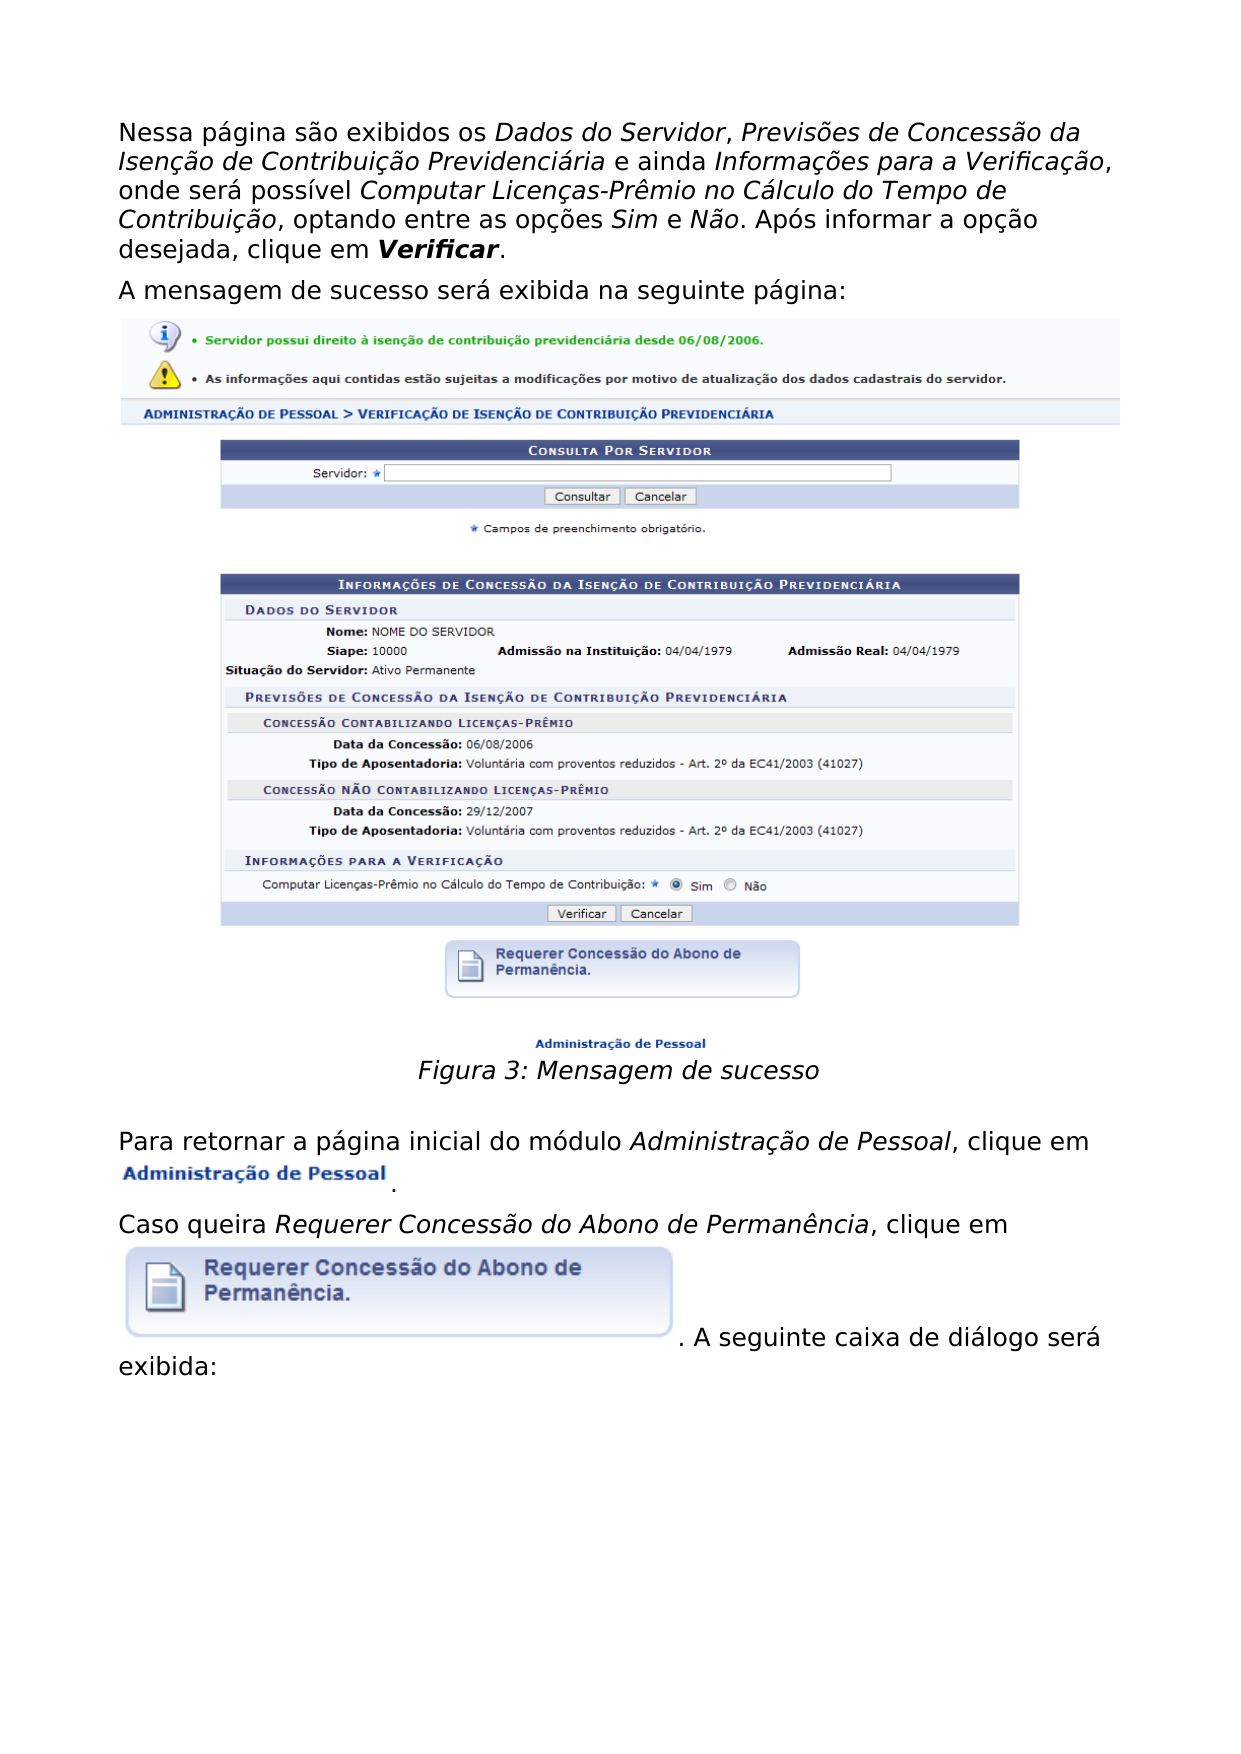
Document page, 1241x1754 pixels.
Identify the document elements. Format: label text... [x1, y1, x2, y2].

text A mensagem de sucesso será exibida na seguinte página: [118, 276, 1122, 306]
text Nessa página são exibidos os Dados do Servidor, Previsões de Concessão da Isenção de Contribuição Previdenciária e ainda Informações para a Verificação, onde será possível Computar Licenças-Prêmio no Cálculo do Tempo de Contribuição, optando entre as opções Sim e Não. Após informar a opção desejada, clique em Verificar. [118, 118, 1122, 264]
text Para retornar a página inicial do módulo Administração de Pessoal, clique em . [118, 1127, 1122, 1198]
picture [118, 1156, 390, 1193]
picture [118, 318, 1123, 1057]
picture [118, 1240, 678, 1347]
text Figura 3: Mensagem de sucesso [118, 1057, 1122, 1086]
text Caso queira Requerer Concessão do Abono de Permanência, clique em . A seguinte caixa de diálogo será exibida: [118, 1211, 1122, 1381]
